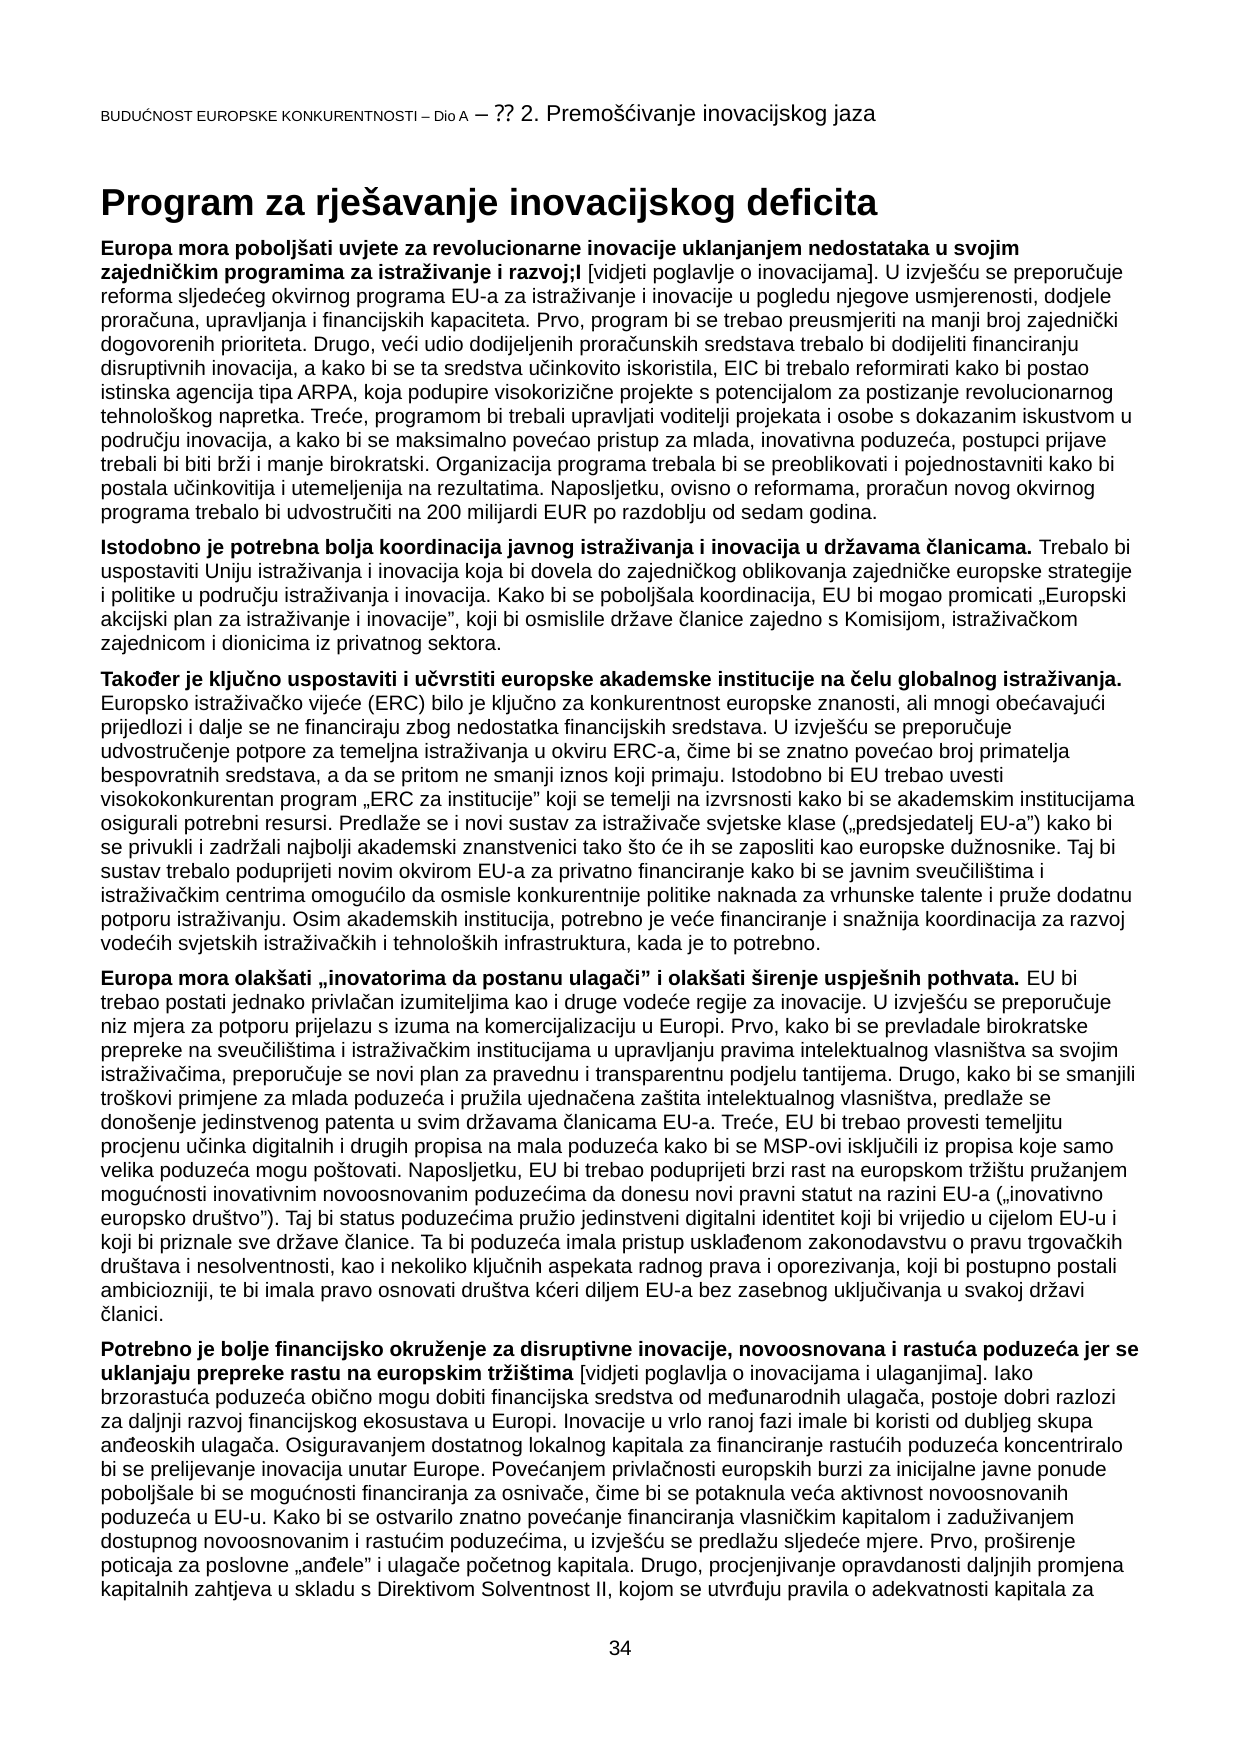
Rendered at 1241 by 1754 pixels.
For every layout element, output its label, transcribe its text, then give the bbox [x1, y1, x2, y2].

text Europa mora poboljšati uvjete za revolucionarne inovacije uklanjanjem nedostataka u svojim zajedničkim programima za istraživanje i razvoj;I [vidjeti poglavlje o inovacijama]. U izvješću se preporučuje reforma sljedećeg okvirnog programa EU-a za istraživanje i inovacije u pogledu njegove usmjerenosti, dodjele proračuna, upravljanja i financijskih kapaciteta. Prvo, program bi se trebao preusmjeriti na manji broj zajednički dogovorenih prioriteta. Drugo, veći udio dodijeljenih proračunskih sredstava trebalo bi dodijeliti financiranju disruptivnih inovacija, a kako bi se ta sredstva učinkovito iskoristila, EIC bi trebalo reformirati kako bi postao istinska agencija tipa ARPA, koja podupire visokorizične projekte s potencijalom za postizanje revolucionarnog tehnološkog napretka. Treće, programom bi trebali upravljati voditelji projekata i osobe s dokazanim iskustvom u području inovacija, a kako bi se maksimalno povećao pristup za mlada, inovativna poduzeća, postupci prijave trebali bi biti brži i manje birokratski. Organizacija programa trebala bi se preoblikovati i pojednostavniti kako bi postala učinkovitija i utemeljenija na rezultatima. Naposljetku, ovisno o reformama, proračun novog okvirnog programa trebalo bi udvostručiti na 200 milijardi EUR po razdoblju od sedam godina. [100, 236, 1140, 523]
subtitle Program za rješavanje inovacijskog deficita [100, 180, 1140, 223]
text Europa mora olakšati „inovatorima da postanu ulagači” i olakšati širenje uspješnih pothvata. EU bi trebao postati jednako privlačan izumiteljima kao i druge vodeće regije za inovacije. U izvješću se preporučuje niz mjera za potporu prijelazu s izuma na komercijalizaciju u Europi. Prvo, kako bi se prevladale birokratske prepreke na sveučilištima i istraživačkim institucijama u upravljanju pravima intelektualnog vlasništva sa svojim istraživačima, preporučuje se novi plan za pravednu i transparentnu podjelu tantijema. Drugo, kako bi se smanjili troškovi primjene za mlada poduzeća i pružila ujednačena zaštita intelektualnog vlasništva, predlaže se donošenje jedinstvenog patenta u svim državama članicama EU-a. Treće, EU bi trebao provesti temeljitu procjenu učinka digitalnih i drugih propisa na mala poduzeća kako bi se MSP-ovi isključili iz propisa koje samo velika poduzeća mogu poštovati. Naposljetku, EU bi trebao poduprijeti brzi rast na europskom tržištu pružanjem mogućnosti inovativnim novoosnovanim poduzećima da donesu novi pravni statut na razini EU-a („inovativno europsko društvo”). Taj bi status poduzećima pružio jedinstveni digitalni identitet koji bi vrijedio u cijelom EU-u i koji bi priznale sve države članice. Ta bi poduzeća imala pristup usklađenom zakonodavstvu o pravu trgovačkih društava i nesolventnosti, kao i nekoliko ključnih aspekata radnog prava i oporezivanja, koji bi postupno postali ambiciozniji, te bi imala pravo osnovati društva kćeri diljem EU-a bez zasebnog uključivanja u svakoj državi članici. [100, 966, 1140, 1325]
text Također je ključno uspostaviti i učvrstiti europske akademske institucije na čelu globalnog istraživanja. Europsko istraživačko vijeće (ERC) bilo je ključno za konkurentnost europske znanosti, ali mnogi obećavajući prijedlozi i dalje se ne financiraju zbog nedostatka financijskih sredstava. U izvješću se preporučuje udvostručenje potpore za temeljna istraživanja u okviru ERC-a, čime bi se znatno povećao broj primatelja bespovratnih sredstava, a da se pritom ne smanji iznos koji primaju. Istodobno bi EU trebao uvesti visokokonkurentan program „ERC za institucije” koji se temelji na izvrsnosti kako bi se akademskim institucijama osigurali potrebni resursi. Predlaže se i novi sustav za istraživače svjetske klase („predsjedatelj EU-a”) kako bi se privukli i zadržali najbolji akademski znanstvenici tako što će ih se zaposliti kao europske dužnosnike. Taj bi sustav trebalo poduprijeti novim okvirom EU-a za privatno financiranje kako bi se javnim sveučilištima i istraživačkim centrima omogućilo da osmisle konkurentnije politike naknada za vrhunske talente i pruže dodatnu potporu istraživanju. Osim akademskih institucija, potrebno je veće financiranje i snažnija koordinacija za razvoj vodećih svjetskih istraživačkih i tehnoloških infrastruktura, kada je to potrebno. [100, 667, 1140, 954]
text Istodobno je potrebna bolja koordinacija javnog istraživanja i inovacija u državama članicama. Trebalo bi uspostaviti Uniju istraživanja i inovacija koja bi dovela do zajedničkog oblikovanja zajedničke europske strategije i politike u području istraživanja i inovacija. Kako bi se poboljšala koordinacija, EU bi mogao promicati „Europski akcijski plan za istraživanje i inovacije”, koji bi osmislile države članice zajedno s Komisijom, istraživačkom zajednicom i dionicima iz privatnog sektora. [100, 535, 1140, 655]
text Potrebno je bolje financijsko okruženje za disruptivne inovacije, novoosnovana i rastuća poduzeća jer se uklanjaju prepreke rastu na europskim tržištima [vidjeti poglavlja o inovacijama i ulaganjima]. Iako brzorastuća poduzeća obično mogu dobiti financijska sredstva od međunarodnih ulagača, postoje dobri razlozi za daljnji razvoj financijskog ekosustava u Europi. Inovacije u vrlo ranoj fazi imale bi koristi od dubljeg skupa anđeoskih ulagača. Osiguravanjem dostatnog lokalnog kapitala za financiranje rastućih poduzeća koncentriralo bi se prelijevanje inovacija unutar Europe. Povećanjem privlačnosti europskih burzi za inicijalne javne ponude poboljšale bi se mogućnosti financiranja za osnivače, čime bi se potaknula veća aktivnost novoosnovanih poduzeća u EU-u. Kako bi se ostvarilo znatno povećanje financiranja vlasničkim kapitalom i zaduživanjem dostupnog novoosnovanim i rastućim poduzećima, u izvješću se predlažu sljedeće mjere. Prvo, proširenje poticaja za poslovne „anđele” i ulagače početnog kapitala. Drugo, procjenjivanje opravdanosti daljnjih promjena kapitalnih zahtjeva u skladu s Direktivom Solventnost II, kojom se utvrđuju pravila o adekvatnosti kapitala za [100, 1337, 1140, 1601]
